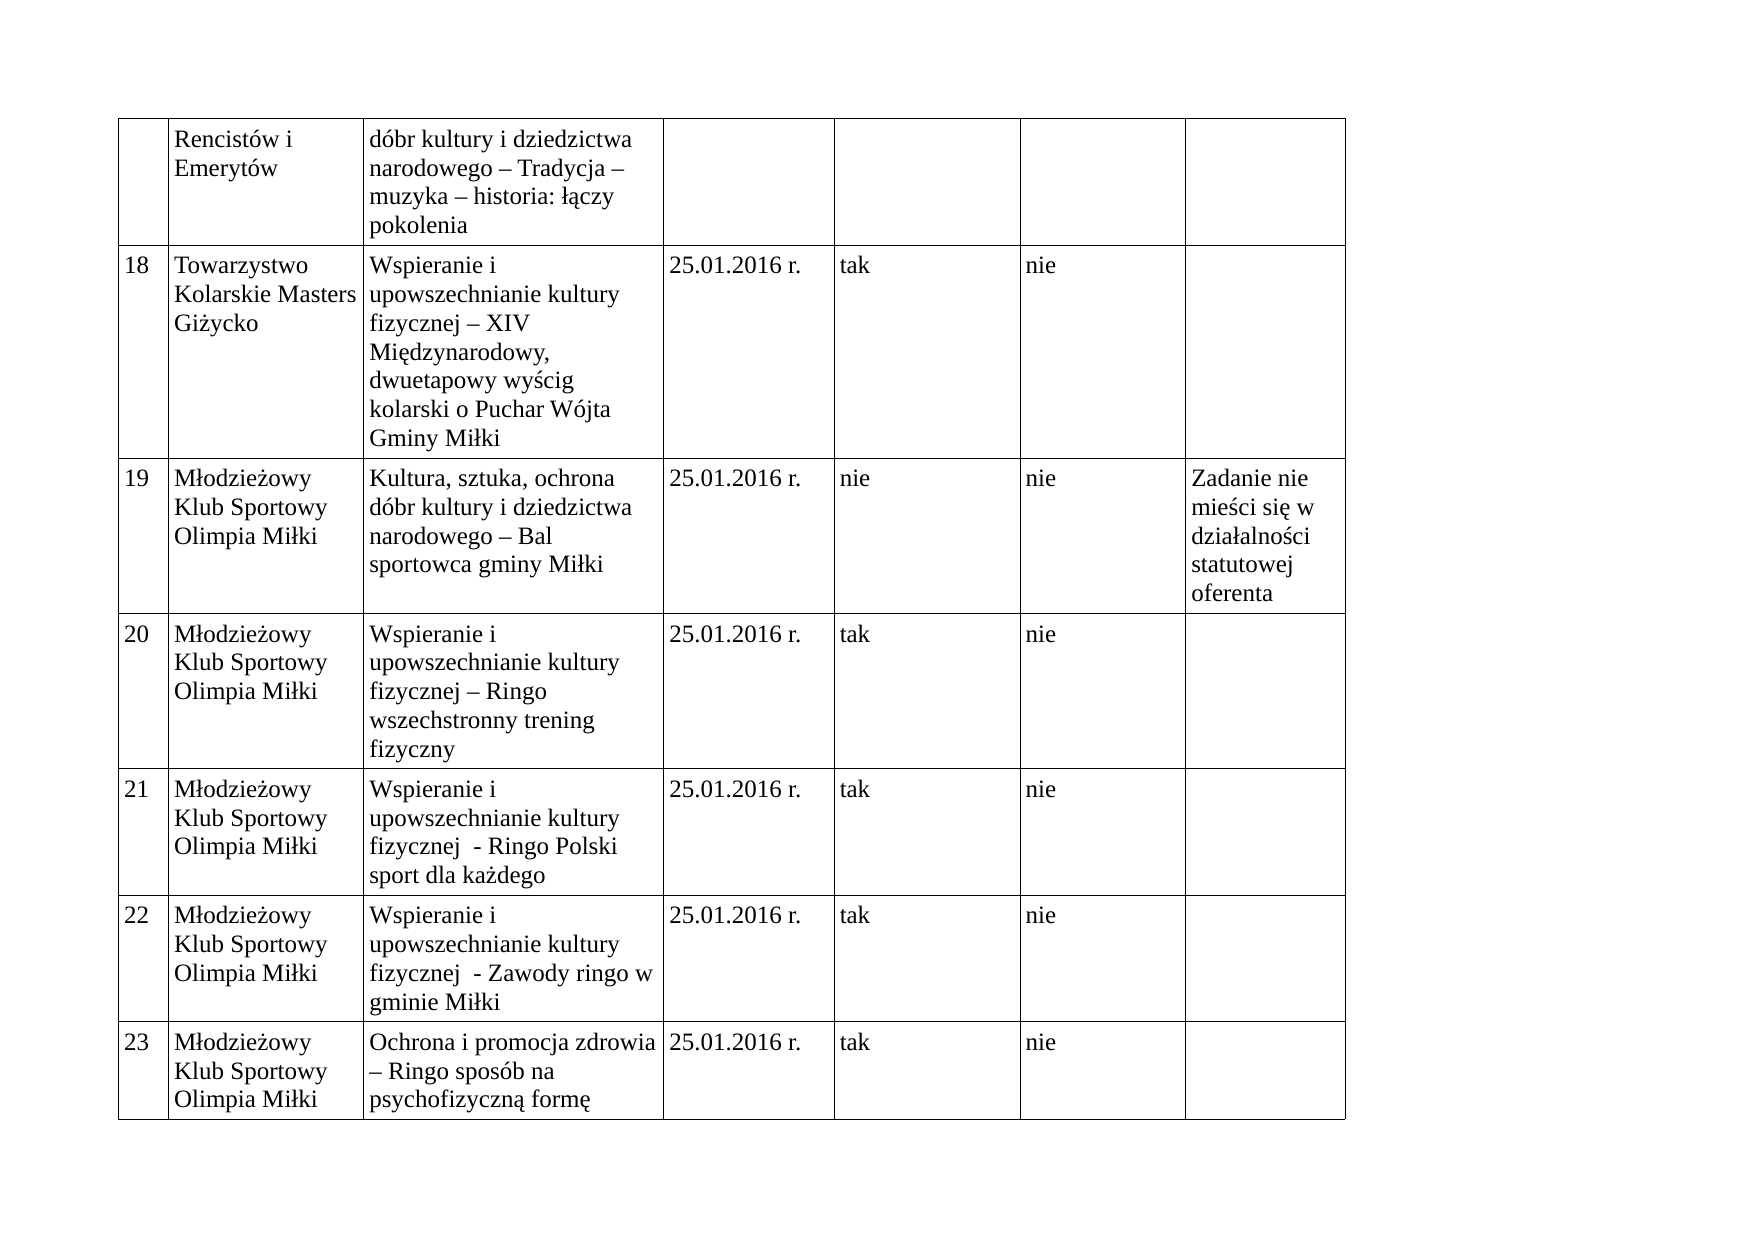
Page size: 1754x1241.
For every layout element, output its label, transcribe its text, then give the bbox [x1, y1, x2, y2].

table_cell [664, 119, 834, 245]
table_cell 23 [119, 1022, 168, 1119]
table_cell 20 [119, 614, 168, 768]
table_cell 25.01.2016 r. [664, 614, 834, 768]
table_cell tak [835, 896, 1020, 1021]
table_cell Młodzieżowy Klub Sportowy Olimpia Miłki [169, 769, 363, 895]
table_cell tak [835, 614, 1020, 768]
table_cell Młodzieżowy Klub Sportowy Olimpia Miłki [169, 614, 363, 768]
table_cell 19 [119, 459, 168, 613]
table_cell Młodzieżowy Klub Sportowy Olimpia Miłki [169, 896, 363, 1021]
table_cell nie [1021, 896, 1185, 1021]
table_cell [1186, 1022, 1345, 1119]
table_cell Wspieranie i upowszechnianie kultury fizycznej - Ringo Polski sport dla każdego [364, 769, 663, 895]
table_cell nie [1021, 614, 1185, 768]
table_cell Rencistów i Emerytów [169, 119, 363, 245]
table_cell nie [1021, 459, 1185, 613]
table_cell nie [835, 459, 1020, 613]
table_cell 25.01.2016 r. [664, 769, 834, 895]
table_cell nie [1021, 1022, 1185, 1119]
table_cell [1186, 246, 1345, 457]
table_cell tak [835, 1022, 1020, 1119]
table_cell Zadanie nie mieści się w działalności statutowej oferenta [1186, 459, 1345, 613]
table_cell Młodzieżowy Klub Sportowy Olimpia Miłki [169, 1022, 363, 1119]
table_cell Ochrona i promocja zdrowia – Ringo sposób na psychofizyczną formę [364, 1022, 663, 1119]
table_cell 25.01.2016 r. [664, 246, 834, 457]
table_cell nie [1021, 769, 1185, 895]
table_cell Wspieranie i upowszechnianie kultury fizycznej – XIV Międzynarodowy, dwuetapowy wyścig kolarski o Puchar Wójta Gminy Miłki [364, 246, 663, 457]
table_cell tak [835, 246, 1020, 457]
table_cell 25.01.2016 r. [664, 896, 834, 1021]
table_cell [1186, 614, 1345, 768]
table_cell 18 [119, 246, 168, 457]
table_cell [1186, 119, 1345, 245]
table_cell [1186, 769, 1345, 895]
table_cell tak [835, 769, 1020, 895]
table_cell 25.01.2016 r. [664, 1022, 834, 1119]
table_cell 22 [119, 896, 168, 1021]
table_cell nie [1021, 246, 1185, 457]
table_cell [119, 119, 168, 245]
table_cell [835, 119, 1020, 245]
table_cell Kultura, sztuka, ochrona dóbr kultury i dziedzictwa narodowego – Bal sportowca gminy Miłki [364, 459, 663, 613]
table_cell Wspieranie i upowszechnianie kultury fizycznej – Ringo wszechstronny trening fizyczny [364, 614, 663, 768]
table_cell 25.01.2016 r. [664, 459, 834, 613]
table_cell [1186, 896, 1345, 1021]
table_cell dóbr kultury i dziedzictwa narodowego – Tradycja – muzyka – historia: łączy pokolenia [364, 119, 663, 245]
table_cell 21 [119, 769, 168, 895]
table_cell [1021, 119, 1185, 245]
table_cell Młodzieżowy Klub Sportowy Olimpia Miłki [169, 459, 363, 613]
table_cell Towarzystwo Kolarskie Masters Giżycko [169, 246, 363, 457]
table_cell Wspieranie i upowszechnianie kultury fizycznej - Zawody ringo w gminie Miłki [364, 896, 663, 1021]
